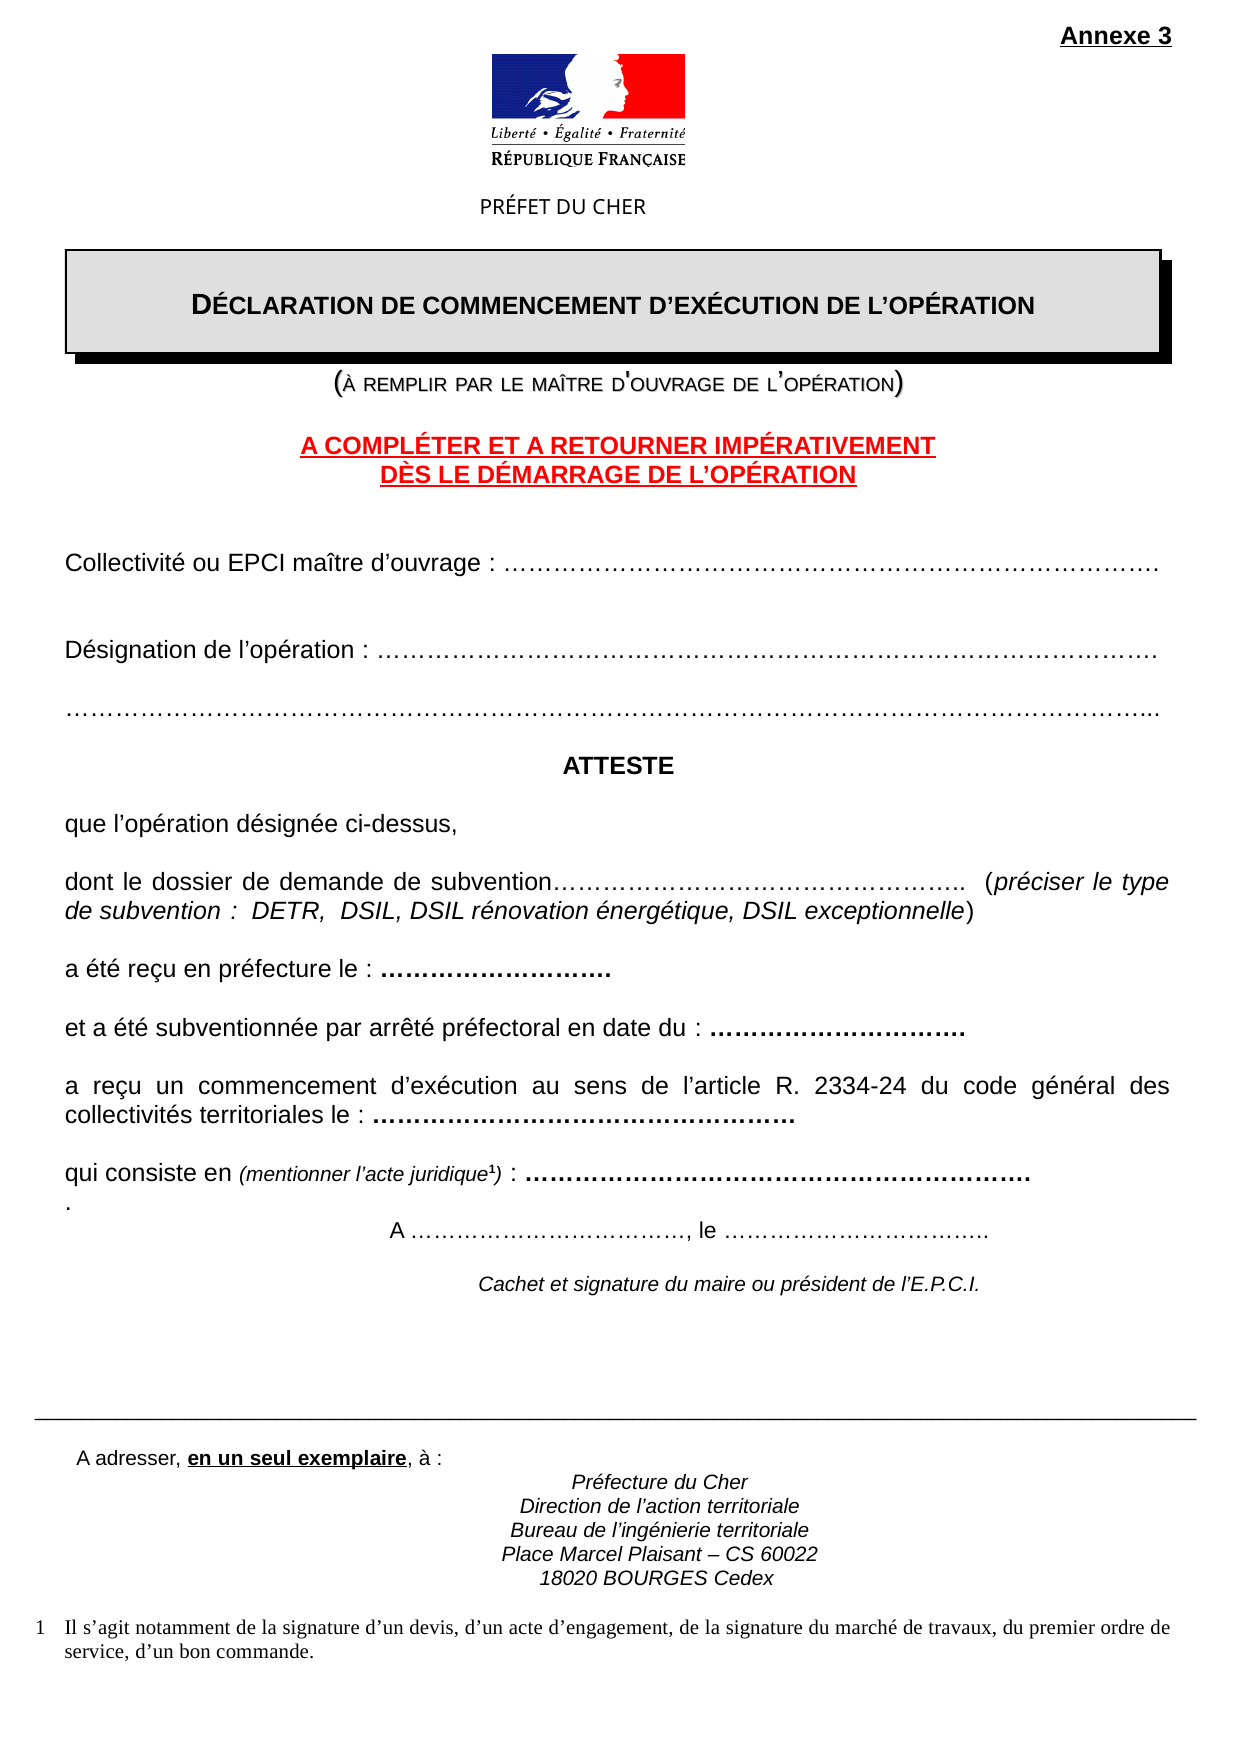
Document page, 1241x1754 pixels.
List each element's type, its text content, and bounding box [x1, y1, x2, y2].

text DÈS LE DÉMARRAGE DE L’OPÉRATION [64, 460, 1172, 489]
text A ………………………………, le …………………………….. [64, 1216, 1172, 1243]
text ATTESTE [64, 751, 1172, 780]
text Préfecture du Cher [117, 1469, 1203, 1494]
text Direction de l’action territoriale [117, 1494, 1203, 1518]
text Annexe 3 [64, 21, 1172, 50]
text …………………………………………………………………………………………………………………... [35, 693, 1203, 722]
text 18020 BOURGES Cedex [117, 1566, 1203, 1590]
text a été reçu en préfecture le : ………………………. [64, 954, 1172, 983]
text . [64, 1187, 1172, 1216]
text Place Marcel Plaisant – CS 60022 [117, 1542, 1203, 1566]
text (à remplir par le maître d'ouvrage de l’opération) [64, 364, 1172, 398]
text Bureau de l’ingénierie territoriale [117, 1518, 1203, 1542]
text et a été subventionnée par arrêté préfectoral en date du : …………………………. [64, 1012, 1172, 1042]
text qui consiste en (mentionner l’acte juridique) : ……………………………………………………. [64, 1158, 1172, 1187]
text PRÉFET DU CHER [64, 192, 1172, 220]
text Il s’agit notamment de la signature d’un devis, d’un acte d’engagement, de la signature du marché de travaux, du premier ordre de service, d’un bon commande. [35, 1614, 1203, 1663]
text Cachet et signature du maire ou président de l’E.P.C.I. [64, 1272, 1172, 1296]
text A COMPLÉTER ET A RETOURNER IMPÉRATIVEMENT [64, 431, 1172, 460]
subtitle DÉCLARATION DE COMMENCEMENT D’EXÉCUTION DE L’OPÉRATION [67, 283, 1159, 316]
text Désignation de l’opération : …………………………………………………………………………………. [35, 635, 1203, 664]
text dont le dossier de demande de subvention………………………………………….. (préciser le type de subvention : DETR, DSIL, DSIL rénovation énergétique, DSIL exceptionnelle) [64, 867, 1172, 925]
text Collectivité ou EPCI maître d’ouvrage : ……………………………………………………………………. [64, 547, 1172, 577]
text A adresser, en un seul exemplaire, à : [70, 1446, 1203, 1469]
text _____________________________________________________________________________________________________ [29, 1397, 1203, 1421]
text que l’opération désignée ci-dessus, [64, 809, 1172, 838]
text a reçu un commencement d’exécution au sens de l’article R. 2334-24 du code général des collectivités territoriales le : …………………………………………… [64, 1071, 1172, 1129]
